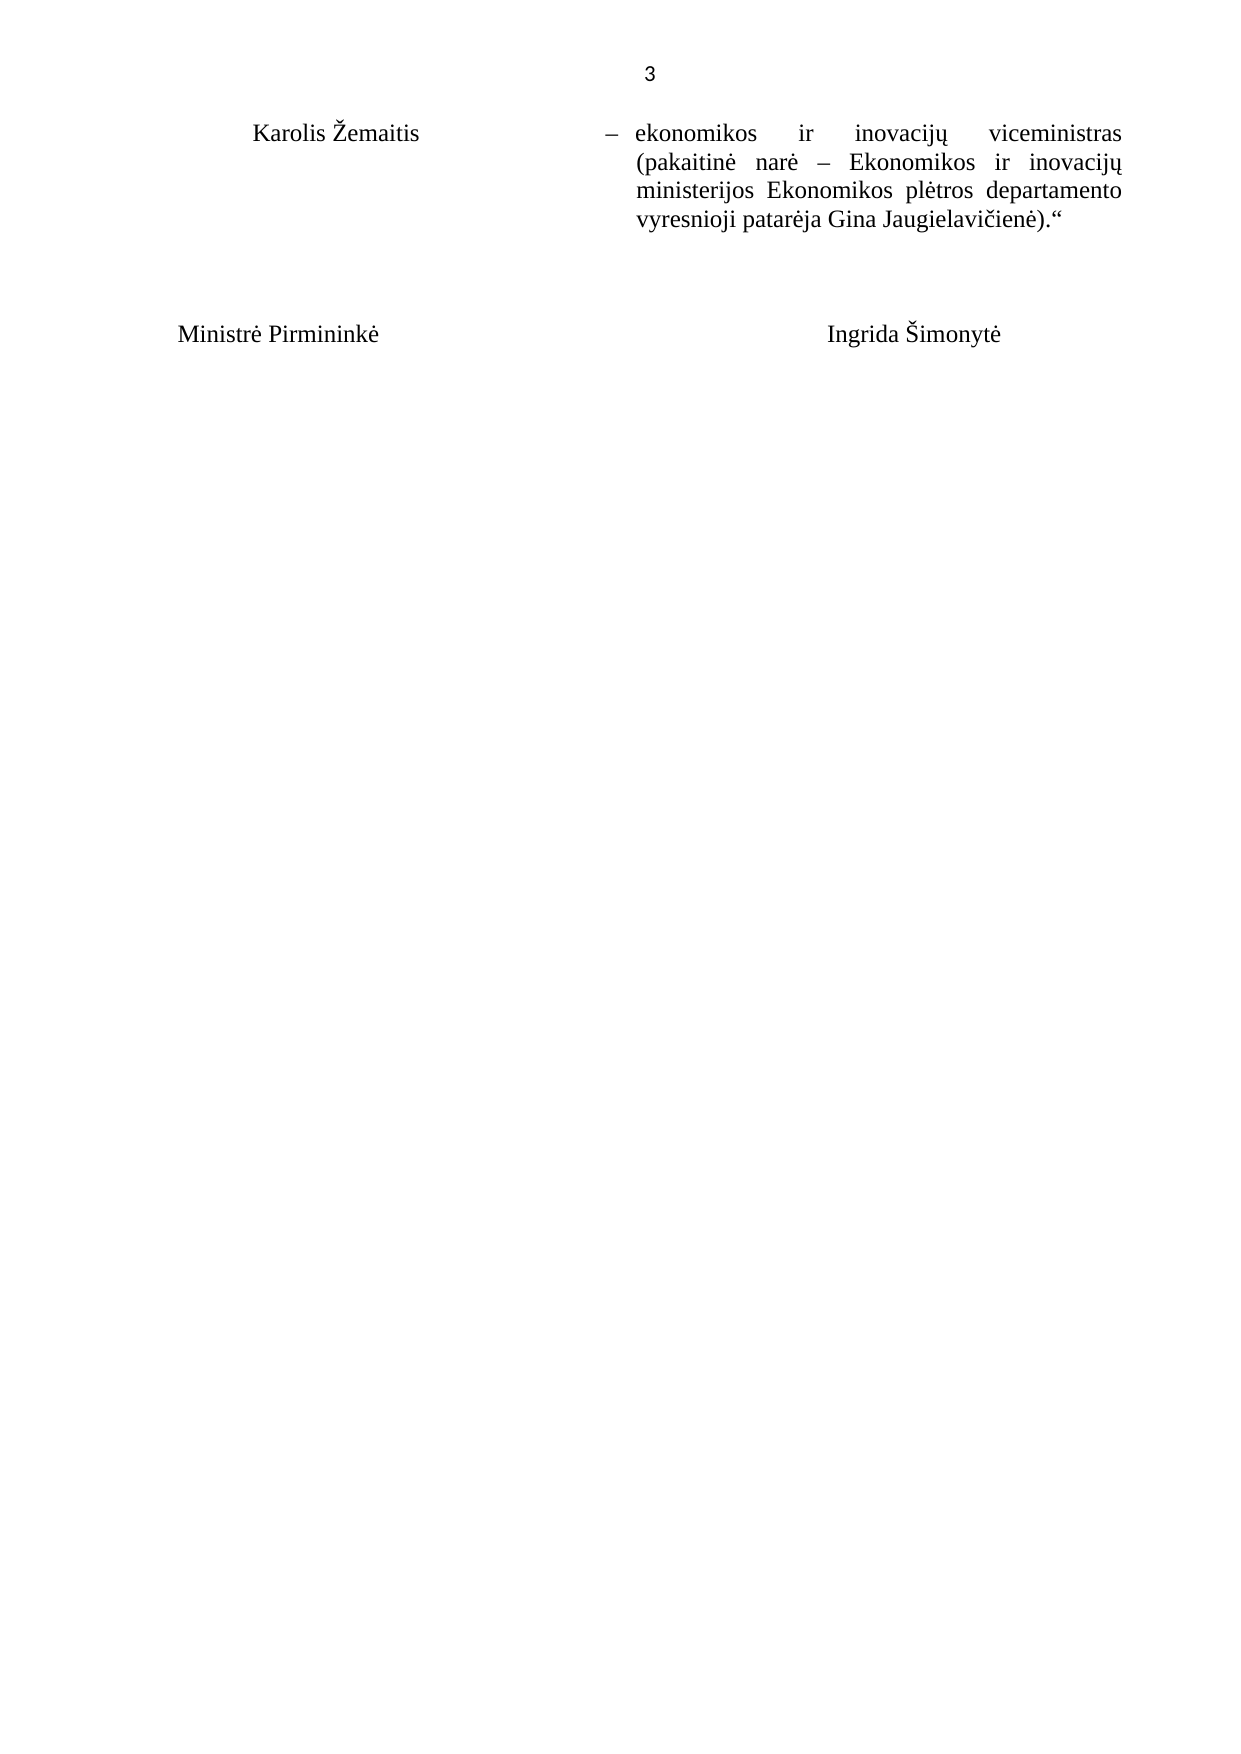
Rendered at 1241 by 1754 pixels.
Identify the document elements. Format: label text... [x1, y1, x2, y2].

text Karolis Žemaitis – ekonomikos ir inovacijų viceministras (pakaitinė narė – Ekonomikos ir inovacijų ministerijos Ekonomikos plėtros departamento vyresnioji patarėja Gina Jaugielavičienė).“ [252, 118, 1122, 233]
text Ministrė Pirmininkė Ingrida Šimonytė [177, 319, 1122, 348]
